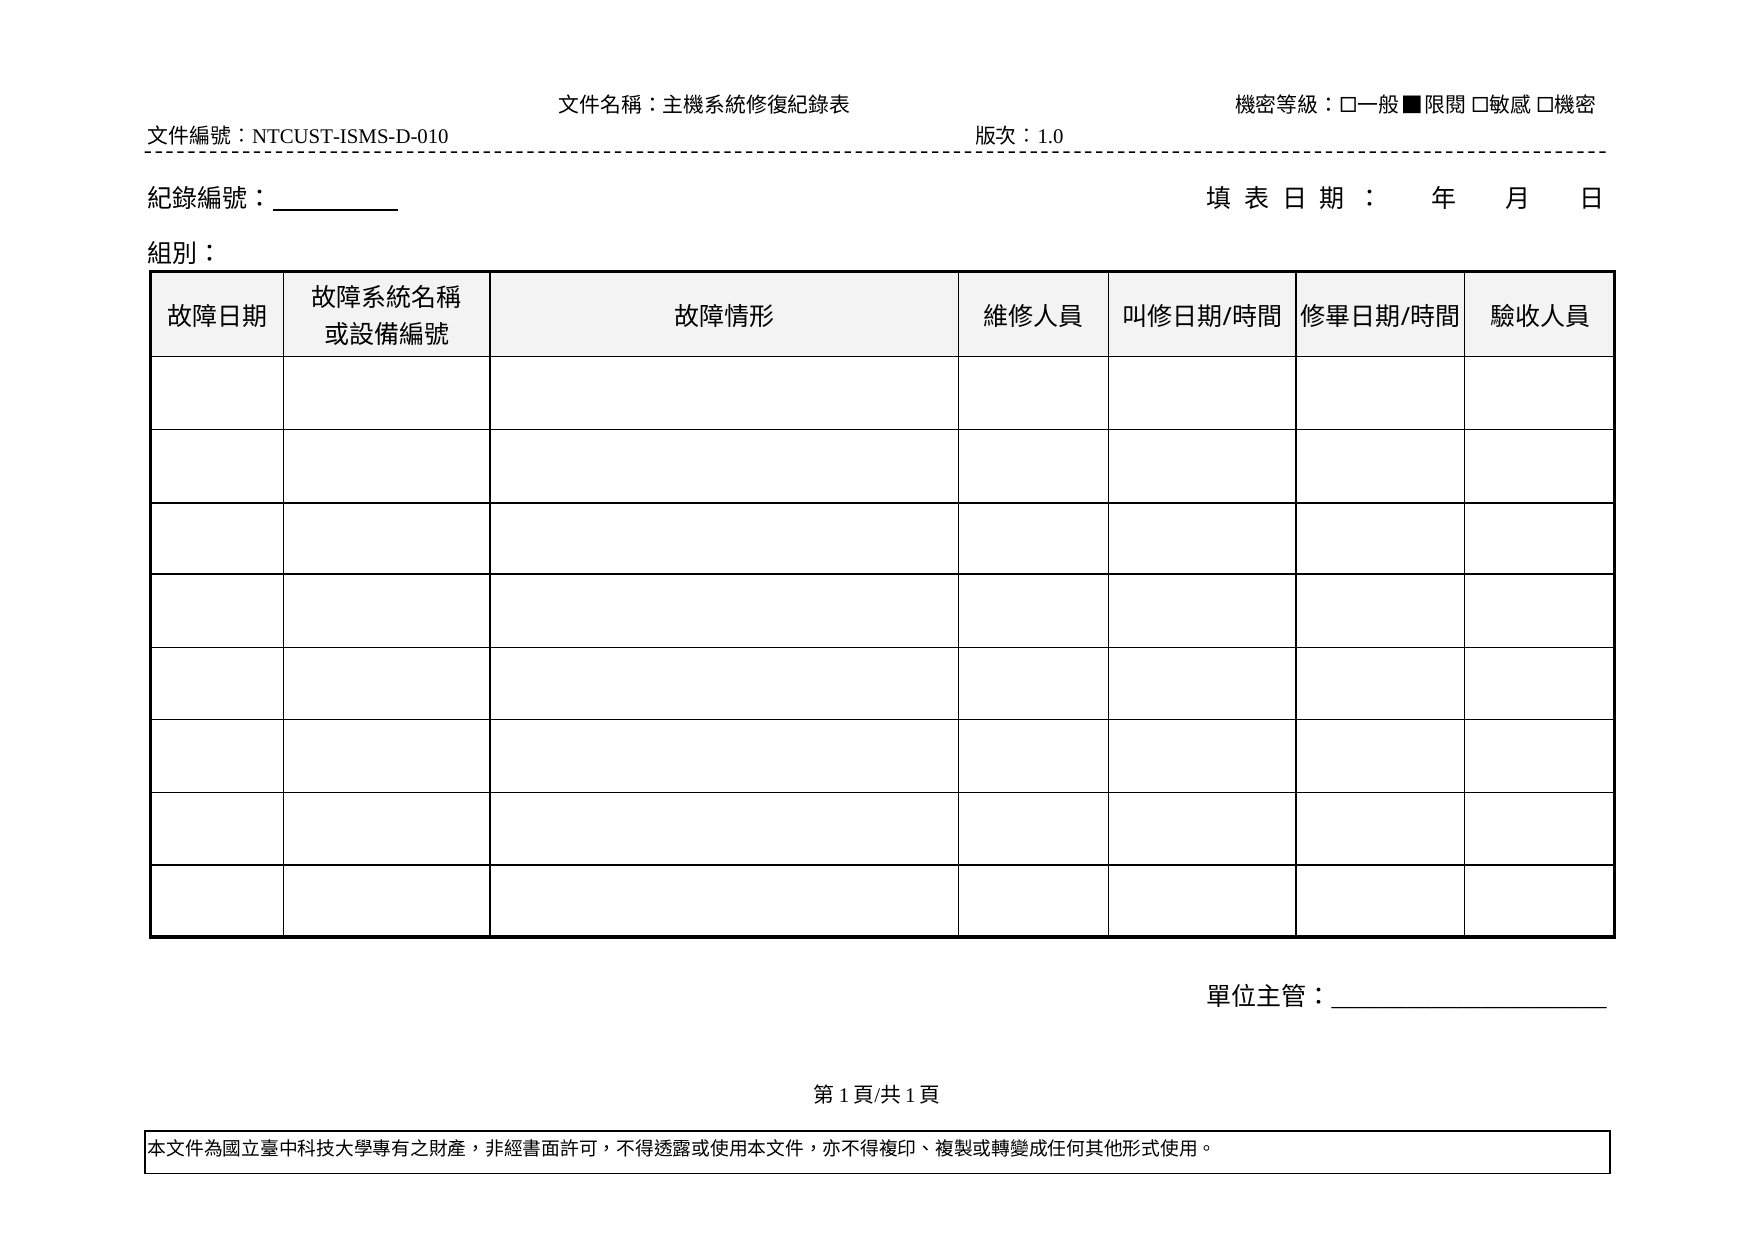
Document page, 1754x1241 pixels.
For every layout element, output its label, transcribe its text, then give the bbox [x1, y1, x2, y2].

text 組別： [148, 234, 1606, 270]
table_header 故障情形 [491, 273, 958, 356]
table_cell [152, 504, 283, 573]
table_cell [1109, 430, 1295, 502]
table_cell [284, 504, 489, 573]
table_header 修畢日期/時間 [1297, 273, 1464, 356]
table_cell [152, 648, 283, 719]
table_cell [959, 357, 1108, 429]
table_cell [284, 720, 489, 792]
text 紀錄編號： 填表日期： 年 月 日 [148, 177, 1606, 215]
table_cell [1297, 648, 1464, 719]
table_cell [1297, 430, 1464, 502]
table_cell [959, 575, 1108, 646]
table_cell [1297, 357, 1464, 429]
table_cell [491, 793, 958, 864]
table_cell [491, 504, 958, 573]
table_cell [491, 720, 958, 792]
table_cell [284, 430, 489, 502]
table_cell [491, 575, 958, 646]
table_cell [491, 430, 958, 502]
table_cell [1297, 575, 1464, 646]
table_cell [1465, 793, 1613, 864]
table_cell [959, 648, 1108, 719]
table_header 故障系統名稱 或設備編號 [284, 273, 489, 356]
table_cell [284, 575, 489, 646]
table_cell [152, 575, 283, 646]
text 單位主管：­­­­______________________ [148, 976, 1606, 1013]
table_cell [152, 430, 283, 502]
table_cell [959, 504, 1108, 573]
table_header 故障日期 [152, 273, 283, 356]
table_header 驗收人員 [1465, 273, 1613, 356]
table_header 叫修日期/時間 [1109, 273, 1295, 356]
table_cell [152, 866, 283, 935]
table_cell [1465, 575, 1613, 646]
table_cell [491, 357, 958, 429]
table_cell [1465, 720, 1613, 792]
table_cell [152, 793, 283, 864]
table_cell [1109, 793, 1295, 864]
table_cell [1297, 866, 1464, 935]
table_cell [1465, 430, 1613, 502]
table_cell [1297, 793, 1464, 864]
table_cell [1109, 866, 1295, 935]
table_cell [959, 793, 1108, 864]
table_cell [1109, 504, 1295, 573]
table_cell [152, 357, 283, 429]
table_header 維修人員 [959, 273, 1108, 356]
table_cell [1297, 504, 1464, 573]
table_cell [1465, 357, 1613, 429]
table_cell [284, 357, 489, 429]
table_cell [491, 648, 958, 719]
table_cell [1109, 575, 1295, 646]
table_cell [959, 720, 1108, 792]
table_cell [1109, 648, 1295, 719]
table_cell [284, 866, 489, 935]
table_cell [1297, 720, 1464, 792]
table_cell [959, 430, 1108, 502]
table_cell [1465, 648, 1613, 719]
table_cell [491, 866, 958, 935]
table_cell [1109, 720, 1295, 792]
table_cell [284, 648, 489, 719]
table_cell [152, 720, 283, 792]
table_cell [959, 866, 1108, 935]
table_cell [1465, 866, 1613, 935]
table_cell [1465, 504, 1613, 573]
table_cell [1109, 357, 1295, 429]
table_cell [284, 793, 489, 864]
